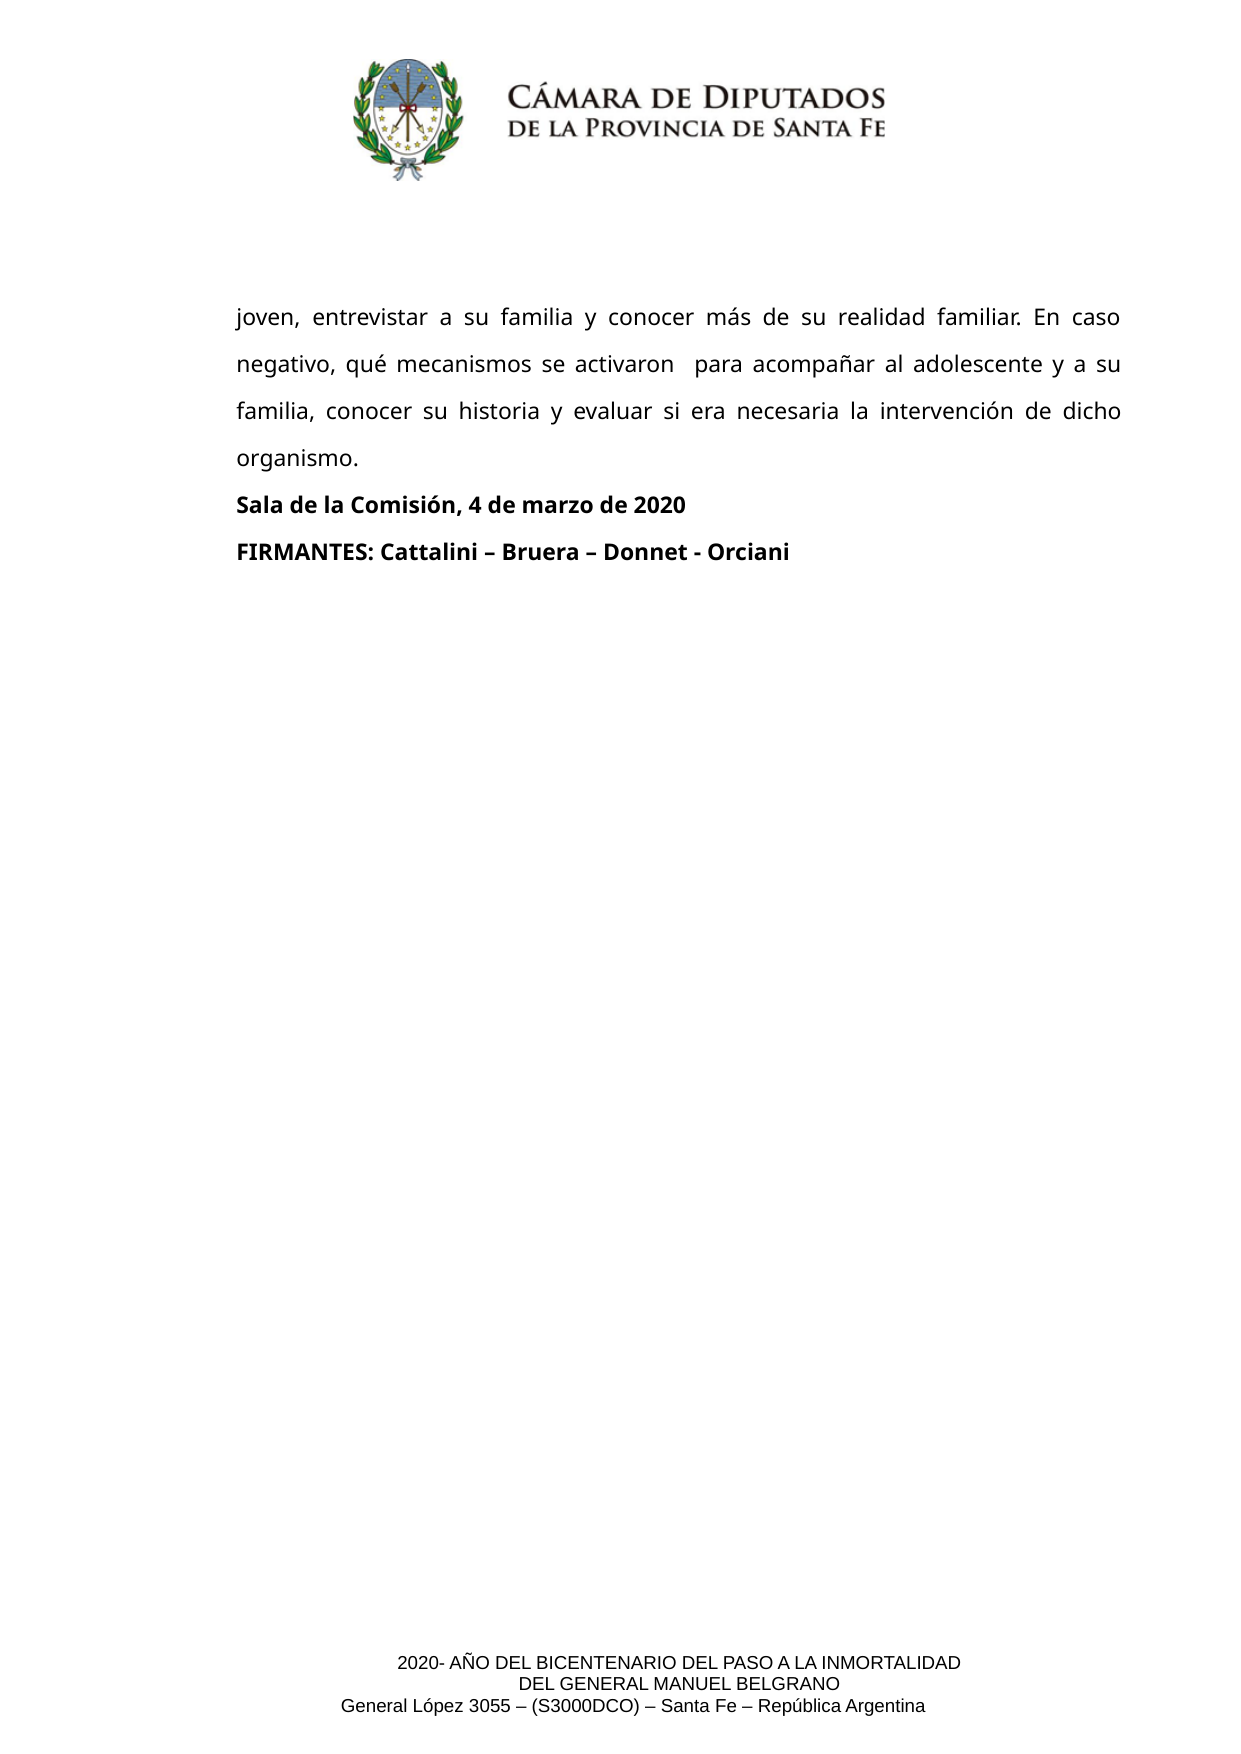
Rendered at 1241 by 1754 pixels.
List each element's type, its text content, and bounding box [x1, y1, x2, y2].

text Sala de la Comisión, 4 de marzo de 2020 [236, 489, 1122, 520]
text FIRMANTES: Cattalini – Bruera – Donnet - Orciani [236, 536, 1122, 567]
text joven, entrevistar a su familia y conocer más de su realidad familiar. En caso negativo, qué mecanismos se activaron para acompañar al adolescente y a su familia, conocer su historia y evaluar si era necesaria la intervención de dicho organismo. [236, 301, 1122, 473]
